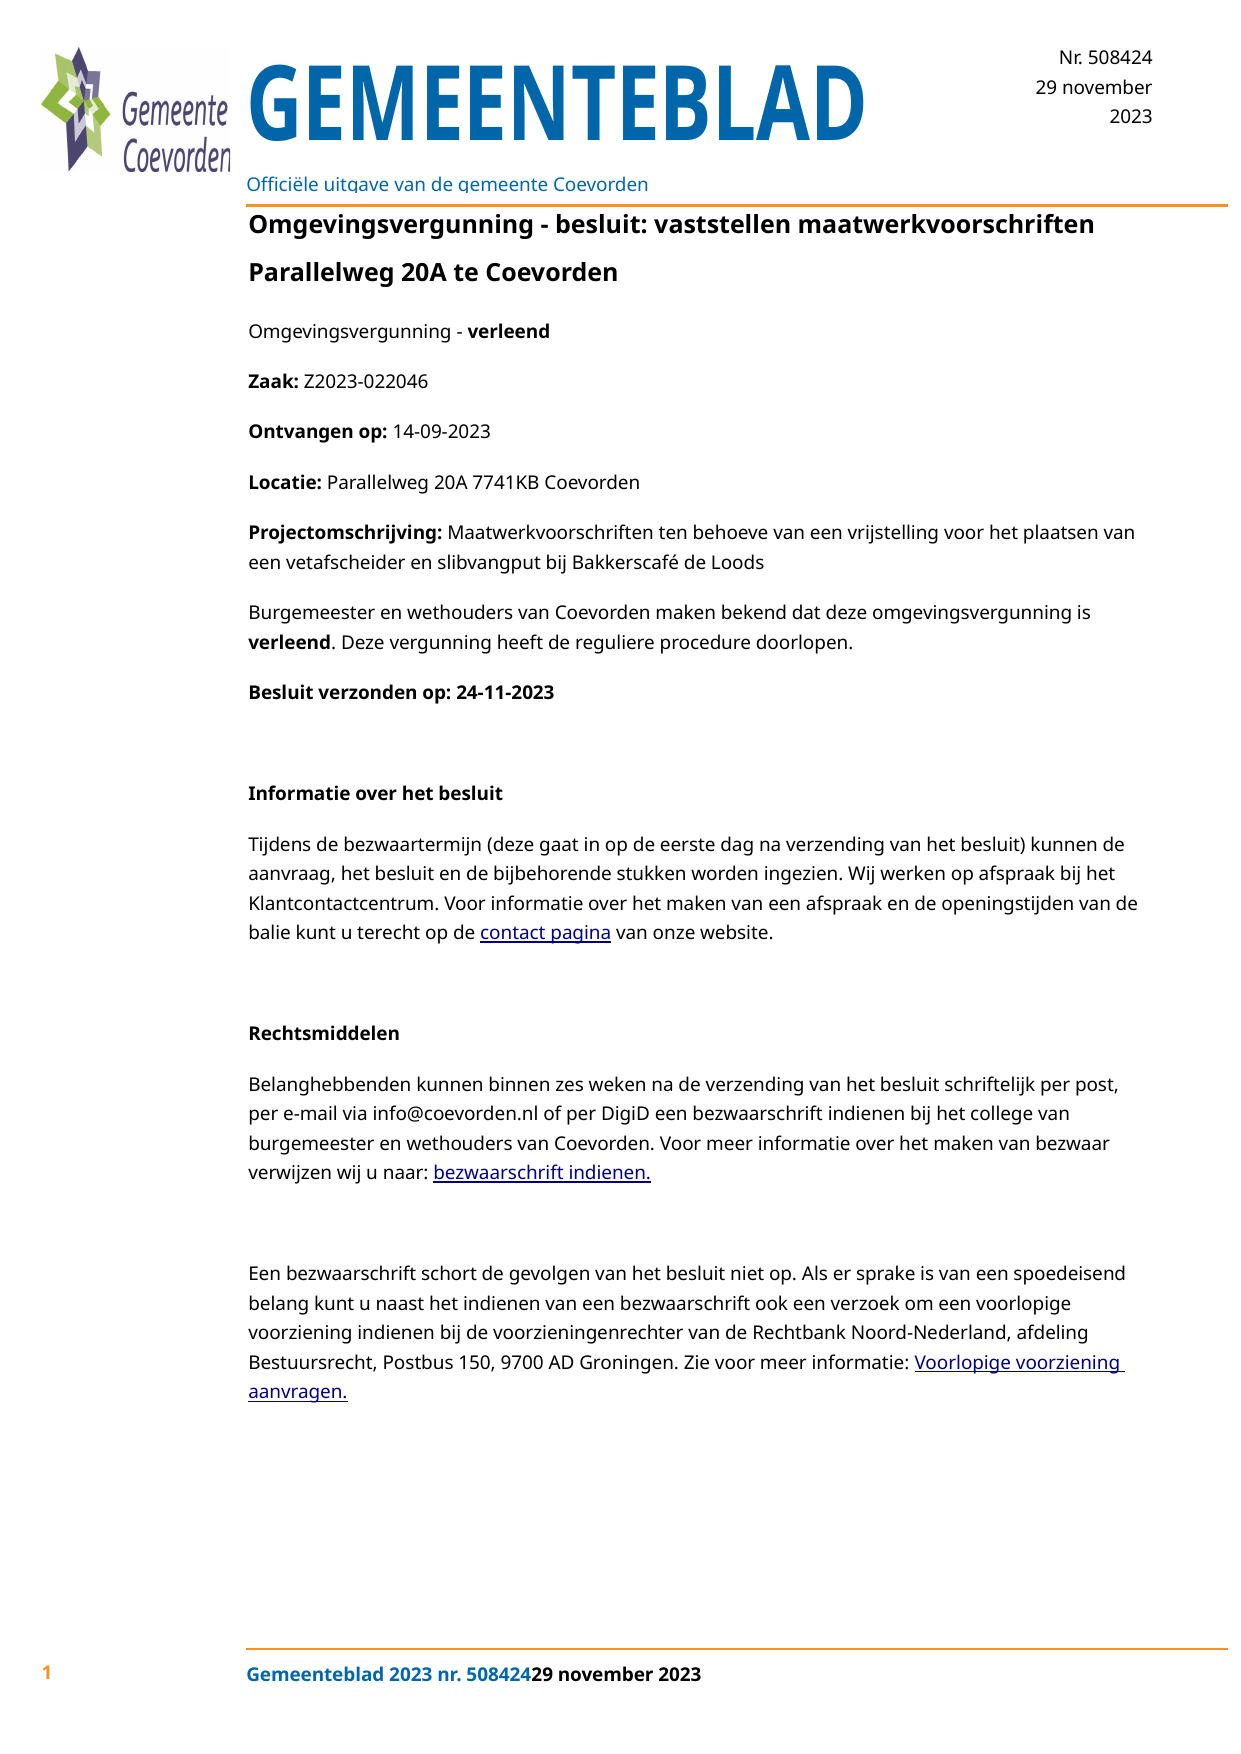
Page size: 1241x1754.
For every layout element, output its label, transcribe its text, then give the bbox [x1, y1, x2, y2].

text Burgemeester en wethouders van Coevorden maken bekend dat deze omgevingsvergunning is verleend. Deze vergunning heeft de reguliere procedure doorlopen. [248, 599, 1152, 655]
text Belanghebbenden kunnen binnen zes weken na de verzending van het besluit schriftelijk per post, per e-mail via info@coevorden.nl of per DigiD een bezwaarschrift indienen bij het college van burgemeester en wethouders van Coevorden. Voor meer informatie over het maken van bezwaar verwijzen wij u naar: bezwaarschrift indienen. [248, 1071, 1152, 1185]
text Een bezwaarschrift schort de gevolgen van het besluit niet op. Als er sprake is van een spoedeisend belang kunt u naast het indienen van een bezwaarschrift ook een verzoek om een voorlopige voorziening indienen bij de voorzieningenrechter van de Rechtbank Noord-Nederland, afdeling Bestuursrecht, Postbus 150, 9700 AD Groningen. Zie voor meer informatie: Voorlopige voorziening aanvragen. [248, 1260, 1152, 1404]
text Tijdens de bezwaartermijn (deze gaat in op de eerste dag na verzending van het besluit) kunnen de aanvraag, het besluit en de bijbehorende stukken worden ingezien. Wij werken op afspraak bij het Klantcontactcentrum. Voor informatie over het maken van een afspraak en de openingstijden van de balie kunt u terecht op de contact pagina van onze website. [248, 831, 1152, 945]
text Besluit verzonden op: 24-11-2023 [248, 679, 1152, 705]
text Projectomschrijving: Maatwerkvoorschriften ten behoeve van een vrijstelling voor het plaatsen van een vetafscheider en slibvangput bij Bakkerscafé de Loods [248, 519, 1152, 575]
text Ontvangen op: 14-09-2023 [248, 419, 1152, 444]
text Zaak: Z2023-022046 [248, 368, 1152, 394]
picture [41, 47, 231, 172]
text Rechtsmiddelen [248, 1020, 1152, 1046]
text Locatie: Parallelweg 20A 7741KB Coevorden [248, 469, 1152, 495]
text Omgevingsvergunning - verleend [248, 318, 1152, 344]
text Omgevingsvergunning - besluit: vaststellen maatwerkvoorschriften Parallelweg 20A te Coevorden [248, 207, 1152, 288]
text Informatie over het besluit [248, 780, 1152, 806]
